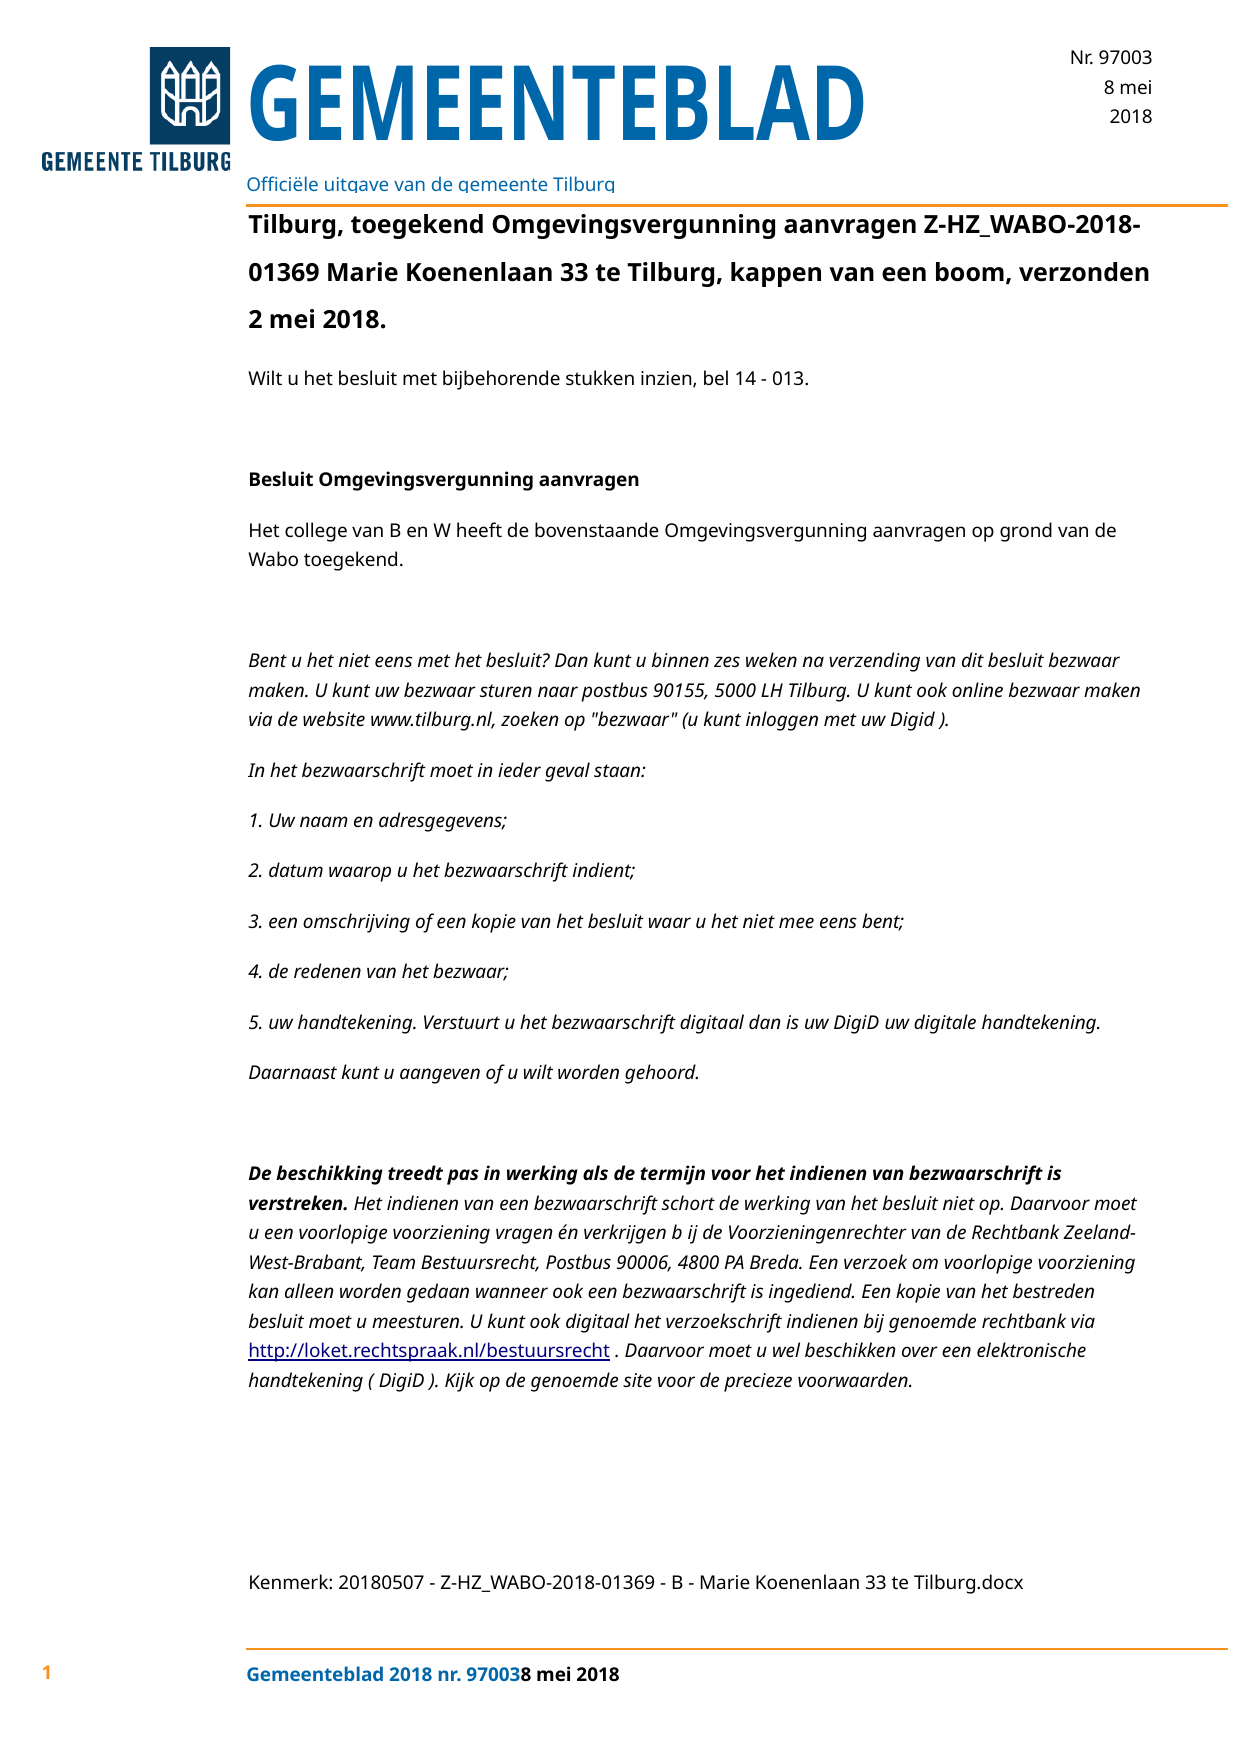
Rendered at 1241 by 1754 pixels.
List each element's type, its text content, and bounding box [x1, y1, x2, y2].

text 2. datum waarop u het bezwaarschrift indient; [248, 858, 1152, 883]
text Besluit Omgevingsvergunning aanvragen [248, 466, 1152, 492]
text De beschikking treedt pas in werking als de termijn voor het indienen van bezwaarschrift is verstreken. Het indienen van een bezwaarschrift schort de werking van het besluit niet op. Daarvoor moet u een voorlopige voorziening vragen én verkrijgen b ij de Voorzieningenrechter van de Rechtbank Zeeland-West-Brabant, Team Bestuursrecht, Postbus 90006, 4800 PA Breda. Een verzoek om voorlopige voorziening kan alleen worden gedaan wanneer ook een bezwaarschrift is ingediend. Een kopie van het bestreden besluit moet u meesturen. U kunt ook digitaal het verzoekschrift indienen bij genoemde rechtbank via http://loket.rechtspraak.nl/bestuursrecht . Daarvoor moet u wel beschikken over een elektronische handtekening ( DigiD ). Kijk op de genoemde site voor de precieze voorwaarden. [248, 1160, 1152, 1393]
text Het college van B en W heeft de bovenstaande Omgevingsvergunning aanvragen op grond van de Wabo toegekend. [248, 517, 1152, 572]
text Kenmerk: 20180507 - Z-HZ_WABO-2018-01369 - B - Marie Koenenlaan 33 te Tilburg.docx [248, 1569, 1152, 1594]
picture [41, 47, 231, 172]
text Wilt u het besluit met bijbehorende stukken inzien, bel 14 - 013. [248, 366, 1152, 391]
text Tilburg, toegekend Omgevingsvergunning aanvragen Z-HZ_WABO-2018-01369 Marie Koenenlaan 33 te Tilburg, kappen van een boom, verzonden 2 mei 2018. [248, 207, 1152, 336]
text In het bezwaarschrift moet in ieder geval staan: [248, 757, 1152, 782]
text Daarnaast kunt u aangeven of u wilt worden gehoord. [248, 1059, 1152, 1085]
text 4. de redenen van het bezwaar; [248, 958, 1152, 984]
text 3. een omschrijving of een kopie van het besluit waar u het niet mee eens bent; [248, 908, 1152, 934]
text Bent u het niet eens met het besluit? Dan kunt u binnen zes weken na verzending van dit besluit bezwaar maken. U kunt uw bezwaar sturen naar postbus 90155, 5000 LH Tilburg. U kunt ook online bezwaar maken via de website www.tilburg.nl, zoeken op "bezwaar" (u kunt inloggen met uw Digid ). [248, 647, 1152, 732]
text 5. uw handtekening. Verstuurt u het bezwaarschrift digitaal dan is uw DigiD uw digitale handtekening. [248, 1009, 1152, 1034]
text 1. Uw naam en adresgegevens; [248, 807, 1152, 833]
